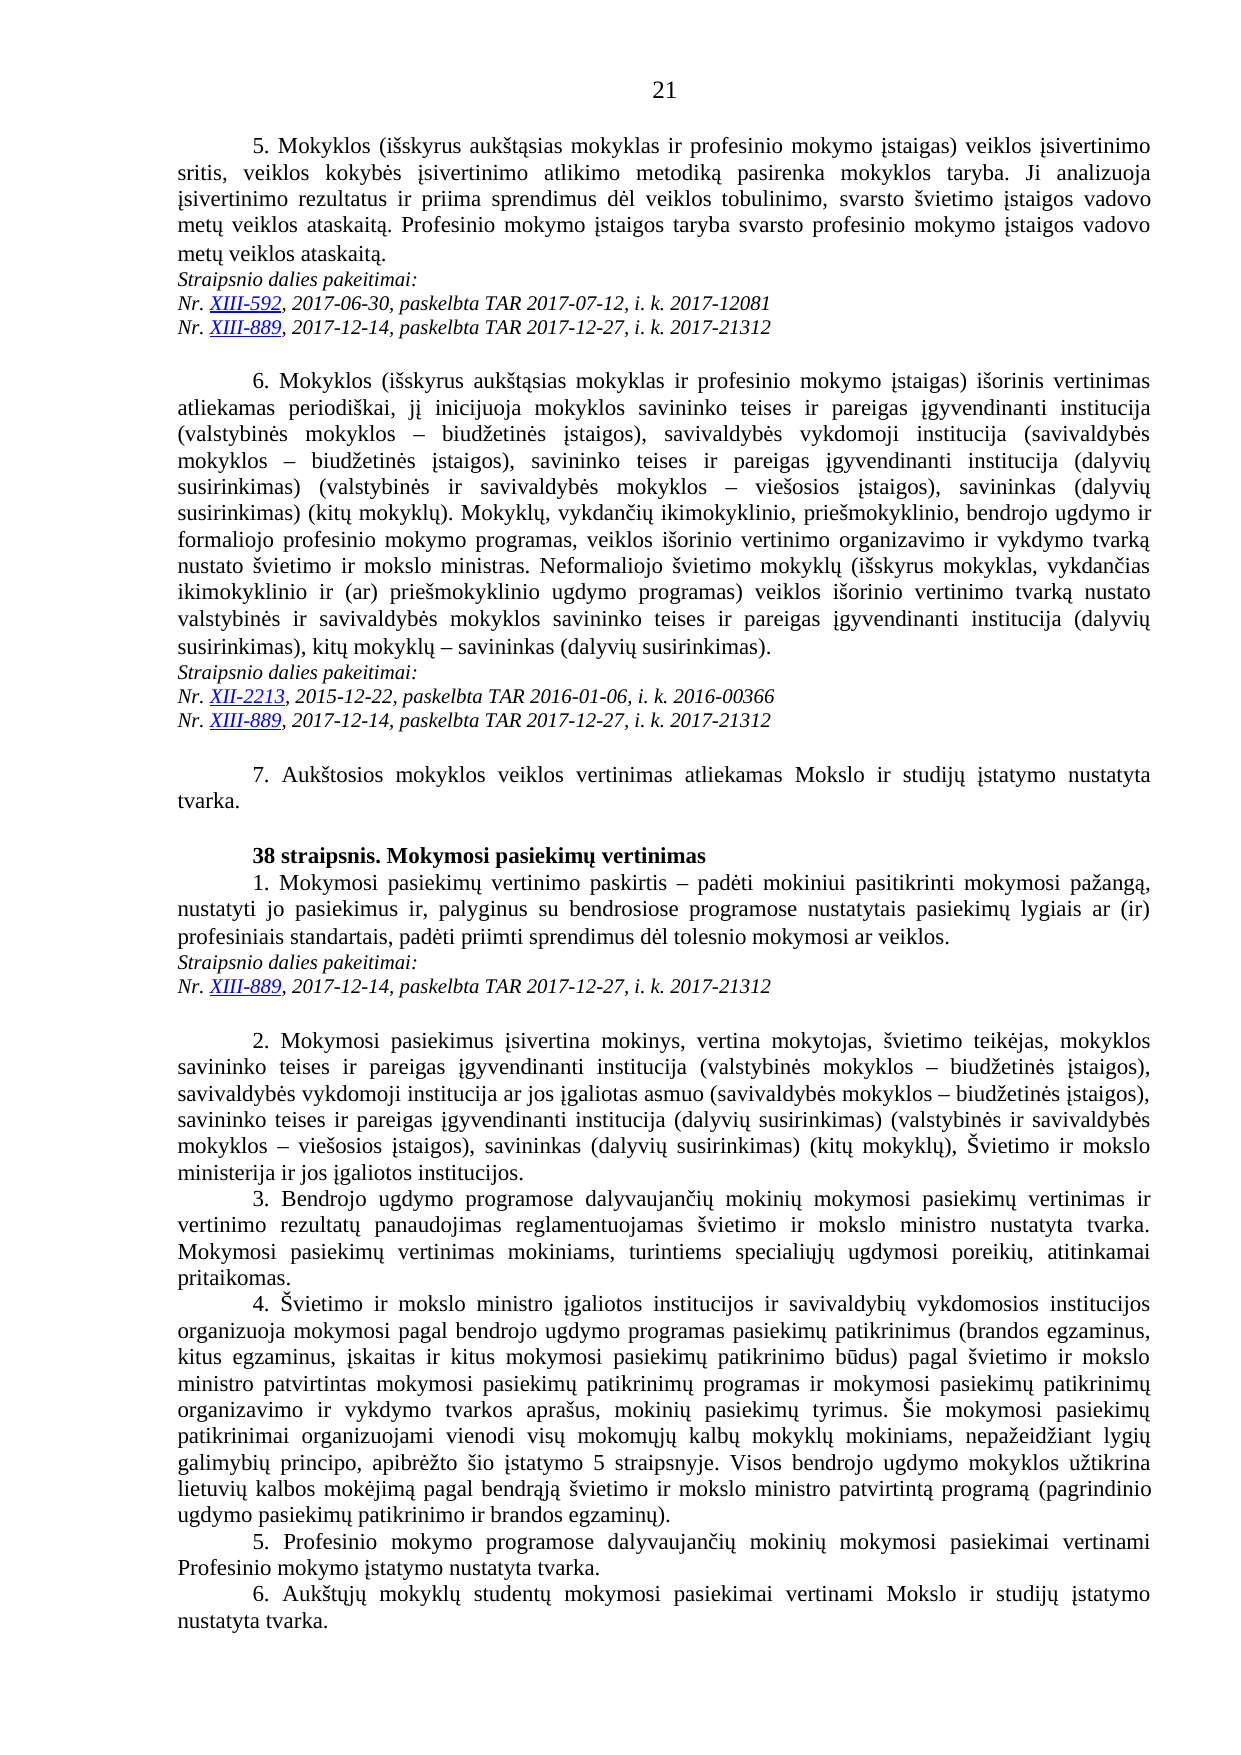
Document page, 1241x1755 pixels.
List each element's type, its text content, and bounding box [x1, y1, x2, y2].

text 4. Švietimo ir mokslo ministro įgaliotos institucijos ir savivaldybių vykdomosios institucijos organizuoja mokymosi pagal bendrojo ugdymo programas pasiekimų patikrinimus (brandos egzaminus, kitus egzaminus, įskaitas ir kitus mokymosi pasiekimų patikrinimo būdus) pagal švietimo ir mokslo ministro patvirtintas mokymosi pasiekimų patikrinimų programas ir mokymosi pasiekimų patikrinimų organizavimo ir vykdymo tvarkos aprašus, mokinių pasiekimų tyrimus. Šie mokymosi pasiekimų patikrinimai organizuojami vienodi visų mokomųjų kalbų mokyklų mokiniams, nepažeidžiant lygių galimybių principo, apibrėžto šio įstatymo 5 straipsnyje. Visos bendrojo ugdymo mokyklos užtikrina lietuvių kalbos mokėjimą pagal bendrąją švietimo ir mokslo ministro patvirtintą programą (pagrindinio ugdymo pasiekimų patikrinimo ir brandos egzaminų). [177, 1291, 1152, 1528]
text 5. Profesinio mokymo programose dalyvaujančių mokinių mokymosi pasiekimai vertinami Profesinio mokymo įstatymo nustatyta tvarka. [177, 1528, 1152, 1580]
text Nr. XIII-592, 2017-06-30, paskelbta TAR 2017-07-12, i. k. 2017-12081 [177, 291, 1152, 315]
text Nr. XII-2213, 2015-12-22, paskelbta TAR 2016-01-06, i. k. 2016-00366 [177, 684, 1152, 708]
text Straipsnio dalies pakeitimai: [177, 660, 1152, 684]
text Nr. XIII-889, 2017-12-14, paskelbta TAR 2017-12-27, i. k. 2017-21312 [177, 315, 1152, 339]
text 3. Bendrojo ugdymo programose dalyvaujančių mokinių mokymosi pasiekimų vertinimas ir vertinimo rezultatų panaudojimas reglamentuojamas švietimo ir mokslo ministro nustatyta tvarka. Mokymosi pasiekimų vertinimas mokiniams, turintiems specialiųjų ugdymosi poreikių, atitinkamai pritaikomas. [177, 1185, 1152, 1291]
text 38 straipsnis. Mokymosi pasiekimų vertinimas [177, 842, 1152, 869]
text 7. Aukštosios mokyklos veiklos vertinimas atliekamas Mokslo ir studijų įstatymo nustatyta tvarka. [177, 761, 1152, 813]
text Straipsnio dalies pakeitimai: [177, 950, 1152, 974]
text 5. Mokyklos (išskyrus aukštąsias mokyklas ir profesinio mokymo įstaigas) veiklos įsivertinimo sritis, veiklos kokybės įsivertinimo atlikimo metodiką pasirenka mokyklos taryba. Ji analizuoja įsivertinimo rezultatus ir priima sprendimus dėl veiklos tobulinimo, svarsto švietimo įstaigos vadovo metų veiklos ataskaitą. Profesinio mokymo įstaigos taryba svarsto profesinio mokymo įstaigos vadovo metų veiklos ataskaitą. [177, 132, 1152, 267]
text 6. Aukštųjų mokyklų studentų mokymosi pasiekimai vertinami Mokslo ir studijų įstatymo nustatyta tvarka. [177, 1580, 1152, 1633]
text Nr. XIII-889, 2017-12-14, paskelbta TAR 2017-12-27, i. k. 2017-21312 [177, 974, 1152, 998]
text Nr. XIII-889, 2017-12-14, paskelbta TAR 2017-12-27, i. k. 2017-21312 [177, 708, 1152, 732]
text 6. Mokyklos (išskyrus aukštąsias mokyklas ir profesinio mokymo įstaigas) išorinis vertinimas atliekamas periodiškai, jį inicijuoja mokyklos savininko teises ir pareigas įgyvendinanti institucija (valstybinės mokyklos – biudžetinės įstaigos), savivaldybės vykdomoji institucija (savivaldybės mokyklos – biudžetinės įstaigos), savininko teises ir pareigas įgyvendinanti institucija (dalyvių susirinkimas) (valstybinės ir savivaldybės mokyklos – viešosios įstaigos), savininkas (dalyvių susirinkimas) (kitų mokyklų). Mokyklų, vykdančių ikimokyklinio, priešmokyklinio, bendrojo ugdymo ir formaliojo profesinio mokymo programas, veiklos išorinio vertinimo organizavimo ir vykdymo tvarką nustato švietimo ir mokslo ministras. Neformaliojo švietimo mokyklų (išskyrus mokyklas, vykdančias ikimokyklinio ir (ar) priešmokyklinio ugdymo programas) veiklos išorinio vertinimo tvarką nustato valstybinės ir savivaldybės mokyklos savininko teises ir pareigas įgyvendinanti institucija (dalyvių susirinkimas), kitų mokyklų – savininkas (dalyvių susirinkimas). [177, 368, 1152, 660]
text 1. Mokymosi pasiekimų vertinimo paskirtis – padėti mokiniui pasitikrinti mokymosi pažangą, nustatyti jo pasiekimus ir, palyginus su bendrosiose programose nustatytais pasiekimų lygiais ar (ir) profesiniais standartais, padėti priimti sprendimus dėl tolesnio mokymosi ar veiklos. [177, 869, 1152, 950]
text 2. Mokymosi pasiekimus įsivertina mokinys, vertina mokytojas, švietimo teikėjas, mokyklos savininko teises ir pareigas įgyvendinanti institucija (valstybinės mokyklos – biudžetinės įstaigos), savivaldybės vykdomoji institucija ar jos įgaliotas asmuo (savivaldybės mokyklos – biudžetinės įstaigos), savininko teises ir pareigas įgyvendinanti institucija (dalyvių susirinkimas) (valstybinės ir savivaldybės mokyklos – viešosios įstaigos), savininkas (dalyvių susirinkimas) (kitų mokyklų), Švietimo ir mokslo ministerija ir jos įgaliotos institucijos. [177, 1027, 1152, 1185]
text Straipsnio dalies pakeitimai: [177, 267, 1152, 291]
